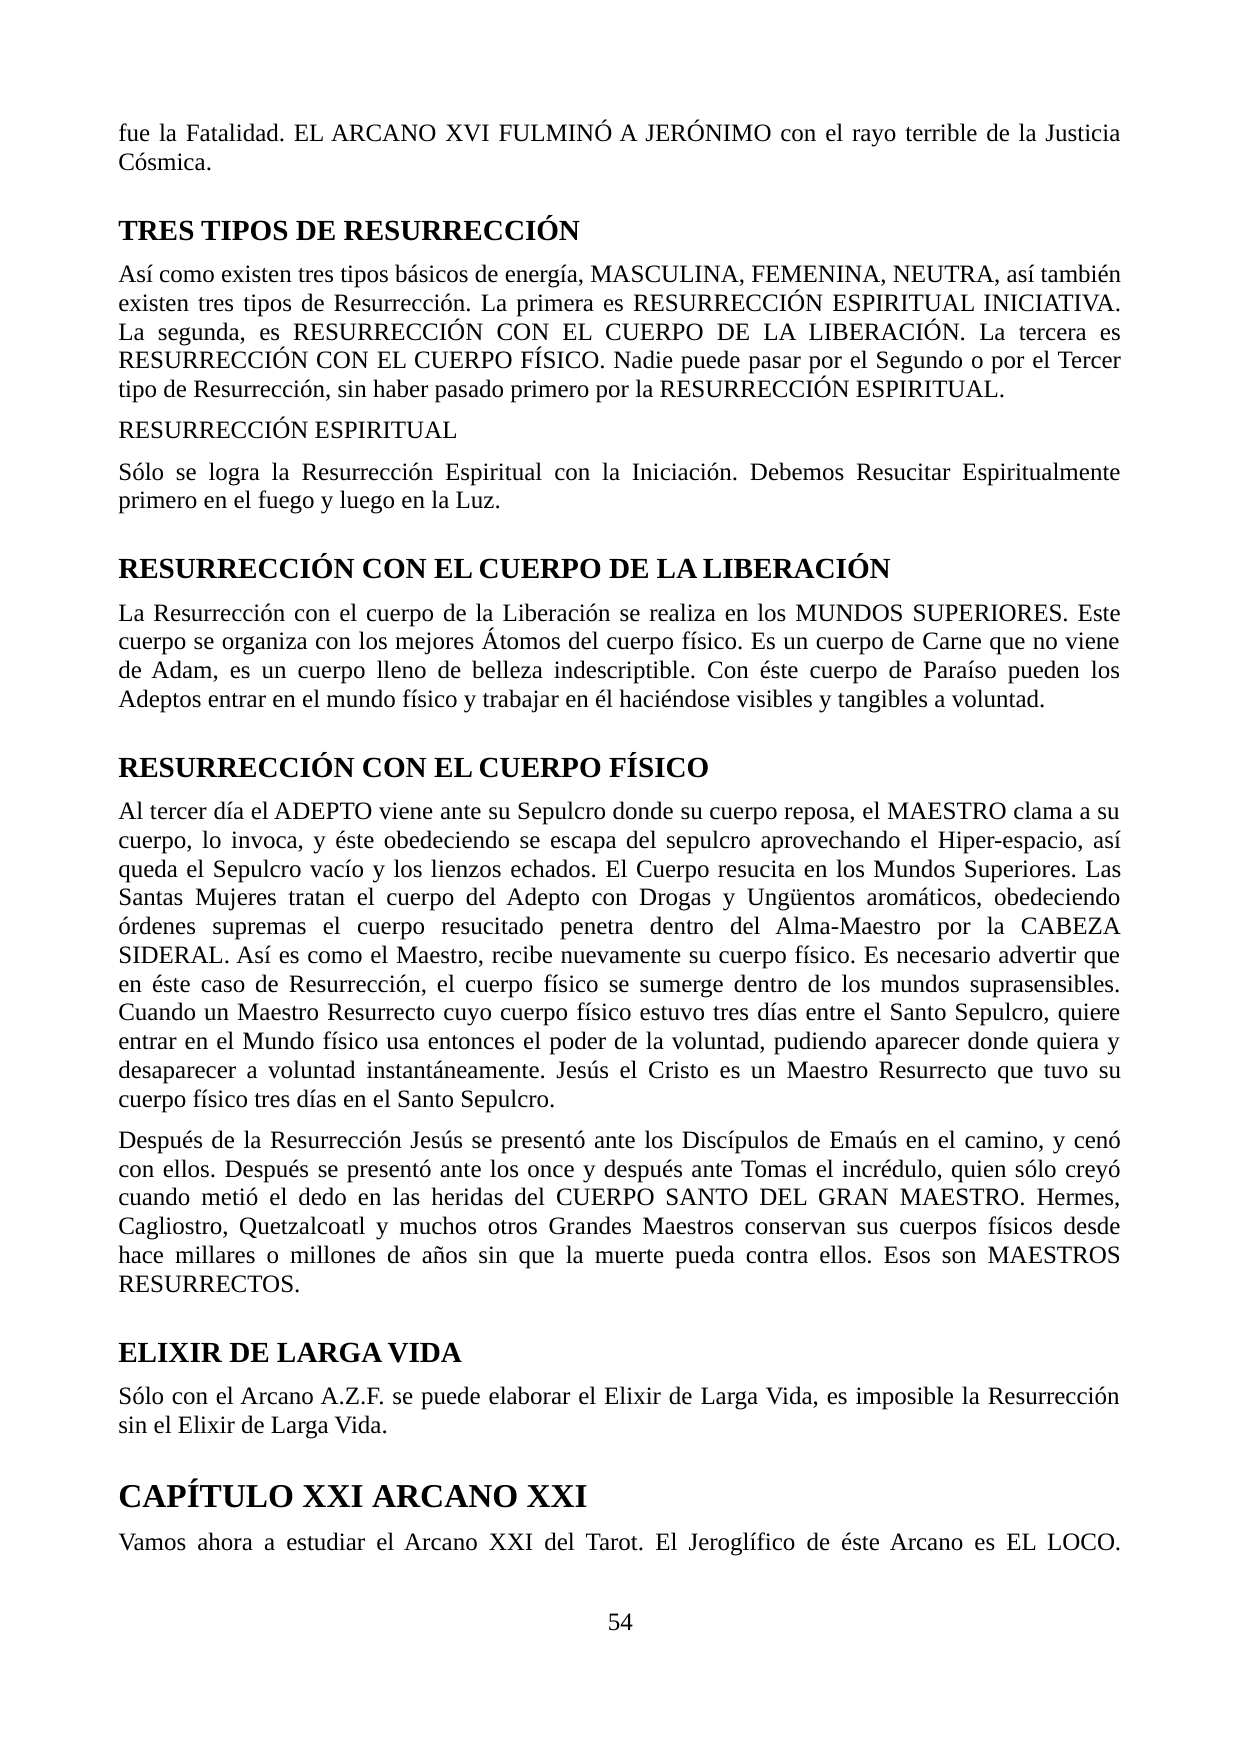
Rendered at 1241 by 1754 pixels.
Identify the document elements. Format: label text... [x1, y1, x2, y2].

text Así como existen tres tipos básicos de energía, MASCULINA, FEMENINA, NEUTRA, así también existen tres tipos de Resurrección. La primera es RESURRECCIÓN ESPIRITUAL INICIATIVA. La segunda, es RESURRECCIÓN CON EL CUERPO DE LA LIBERACIÓN. La tercera es RESURRECCIÓN CON EL CUERPO FÍSICO. Nadie puede pasar por el Segundo o por el Tercer tipo de Resurrección, sin haber pasado primero por la RESURRECCIÓN ESPIRITUAL. [118, 259, 1122, 403]
text RESURRECCIÓN ESPIRITUAL [118, 415, 1122, 444]
subtitle RESURRECCIÓN CON EL CUERPO FÍSICO [118, 750, 1122, 784]
text Después de la Resurrección Jesús se presentó ante los Discípulos de Emaús en el camino, y cenó con ellos. Después se presentó ante los once y después ante Tomas el incrédulo, quien sólo creyó cuando metió el dedo en las heridas del CUERPO SANTO DEL GRAN MAESTRO. Hermes, Cagliostro, Quetzalcoatl y muchos otros Grandes Maestros conservan sus cuerpos físicos desde hace millares o millones de años sin que la muerte pueda contra ellos. Esos son MAESTROS RESURRECTOS. [118, 1125, 1122, 1297]
text Sólo con el Arcano A.Z.F. se puede elaborar el Elixir de Larga Vida, es imposible la Resurrección sin el Elixir de Larga Vida. [118, 1381, 1122, 1438]
text fue la Fatalidad. EL ARCANO XVI FULMINÓ A JERÓNIMO con el rayo terrible de la Justicia Cósmica. [118, 118, 1122, 176]
subtitle CAPÍTULO XXI ARCANO XXI [118, 1476, 1122, 1514]
text Al tercer día el ADEPTO viene ante su Sepulcro donde su cuerpo reposa, el MAESTRO clama a su cuerpo, lo invoca, y éste obedeciendo se escapa del sepulcro aprovechando el Hiper-espacio, así queda el Sepulcro vacío y los lienzos echados. El Cuerpo resucita en los Mundos Superiores. Las Santas Mujeres tratan el cuerpo del Adepto con Drogas y Ungüentos aromáticos, obedeciendo órdenes supremas el cuerpo resucitado penetra dentro del Alma-Maestro por la CABEZA SIDERAL. Así es como el Maestro, recibe nuevamente su cuerpo físico. Es necesario advertir que en éste caso de Resurrección, el cuerpo físico se sumerge dentro de los mundos suprasensibles. Cuando un Maestro Resurrecto cuyo cuerpo físico estuvo tres días entre el Santo Sepulcro, quiere entrar en el Mundo físico usa entonces el poder de la voluntad, pudiendo aparecer donde quiera y desaparecer a voluntad instantáneamente. Jesús el Cristo es un Maestro Resurrecto que tuvo su cuerpo físico tres días en el Santo Sepulcro. [118, 796, 1122, 1112]
text Sólo se logra la Resurrección Espiritual con la Iniciación. Debemos Resucitar Espiritualmente primero en el fuego y luego en la Luz. [118, 457, 1122, 514]
subtitle TRES TIPOS DE RESURRECCIÓN [118, 213, 1122, 247]
subtitle ELIXIR DE LARGA VIDA [118, 1335, 1122, 1368]
text La Resurrección con el cuerpo de la Liberación se realiza en los MUNDOS SUPERIORES. Este cuerpo se organiza con los mejores Átomos del cuerpo físico. Es un cuerpo de Carne que no viene de Adam, es un cuerpo lleno de belleza indescriptible. Con éste cuerpo de Paraíso pueden los Adeptos entrar en el mundo físico y trabajar en él haciéndose visibles y tangibles a voluntad. [118, 598, 1122, 713]
text Vamos ahora a estudiar el Arcano XXI del Tarot. El Jeroglífico de éste Arcano es EL LOCO. [118, 1527, 1122, 1556]
subtitle RESURRECCIÓN CON EL CUERPO DE LA LIBERACIÓN [118, 552, 1122, 585]
